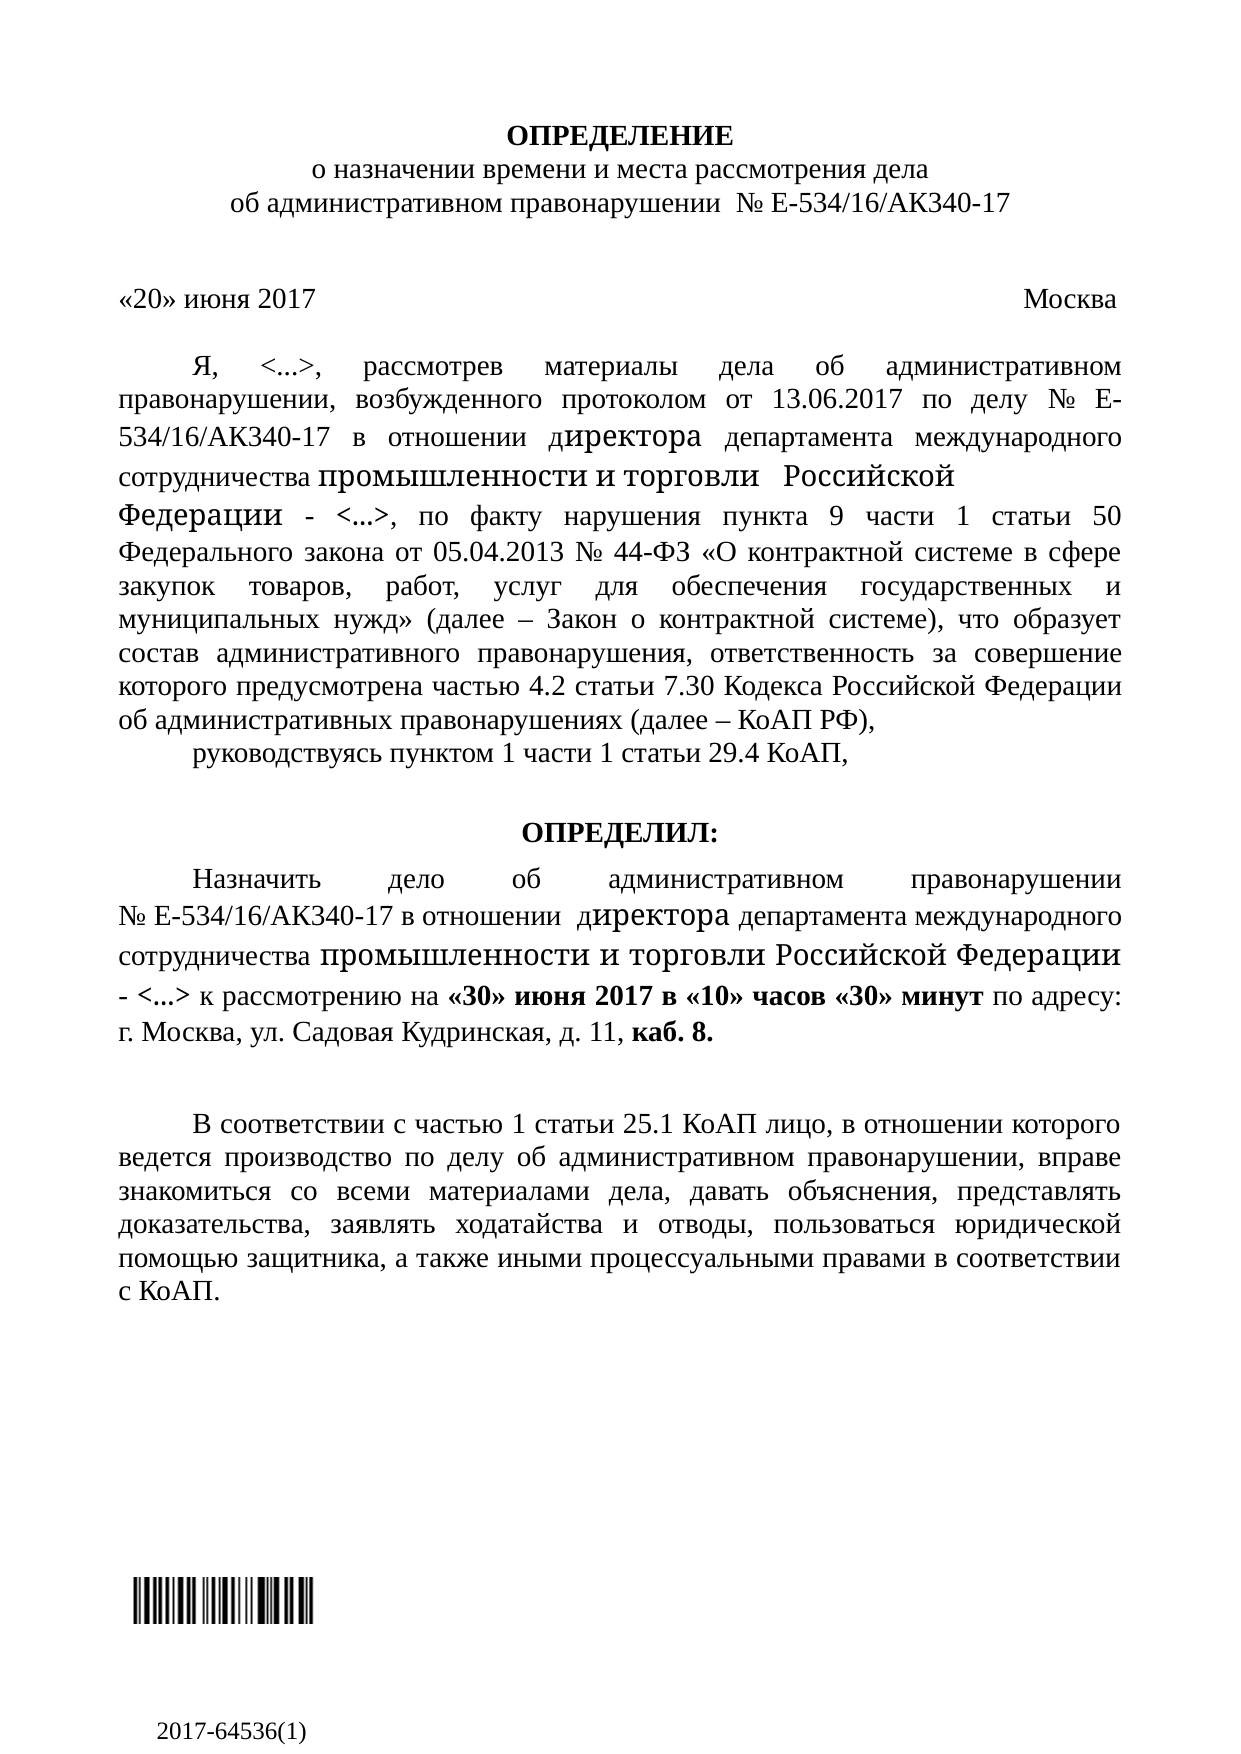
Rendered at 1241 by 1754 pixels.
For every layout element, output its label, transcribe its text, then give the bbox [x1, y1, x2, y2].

text ОПРЕДЕЛИЛ: [118, 815, 1122, 849]
subtitle ОПРЕДЕЛЕНИЕ [118, 118, 1122, 152]
text В соответствии с частью 1 статьи 25.1 КоАП лицо, в отношении которого ведется производство по делу об административном правонарушении, вправе знакомиться со всеми материалами дела, давать объяснения, представлять доказательства, заявлять ходатайства и отводы, пользоваться юридической помощью защитника, а также иными процессуальными правами в соответствии с КоАП. [118, 1106, 1122, 1307]
picture [118, 1577, 331, 1624]
text «20» июня 2017 Москва [118, 281, 1122, 314]
text о назначении времени и места рассмотрения дела [118, 152, 1122, 185]
text об административном правонарушении № Е-534/16/АК340-17 [118, 185, 1122, 219]
text руководствуясь пунктом 1 части 1 статьи 29.4 КоАП, [118, 736, 1122, 769]
text Назначить дело об административном правонарушении № Е-534/16/АК340-17 в отношении директора департамента международного сотрудничества промышленности и торговли Российской Федерации - <...> к рассмотрению на «30» июня 2017 в «10» часов «30» минут по адресу: г. Москва, ул. Садовая Кудринская, д. 11, каб. 8. [118, 861, 1122, 1047]
text Я, <...>, рассмотрев материалы дела об административном правонарушении, возбужденного протоколом от 13.06.2017 по делу № Е-534/16/АК340-17 в отношении директора департамента международного сотрудничества промышленности и торговли Российской Федерации - <...>, по факту нарушения пункта 9 части 1 статьи 50 Федерального закона от 05.04.2013 № 44-ФЗ «О контрактной системе в сфере закупок товаров, работ, услуг для обеспечения государственных и муниципальных нужд» (далее – Закон о контрактной системе), что образует состав административного правонарушения, ответственность за совершение которого предусмотрена частью 4.2 статьи 7.30 Кодекса Российской Федерации об административных правонарушениях (далее – КоАП РФ), [118, 348, 1122, 736]
